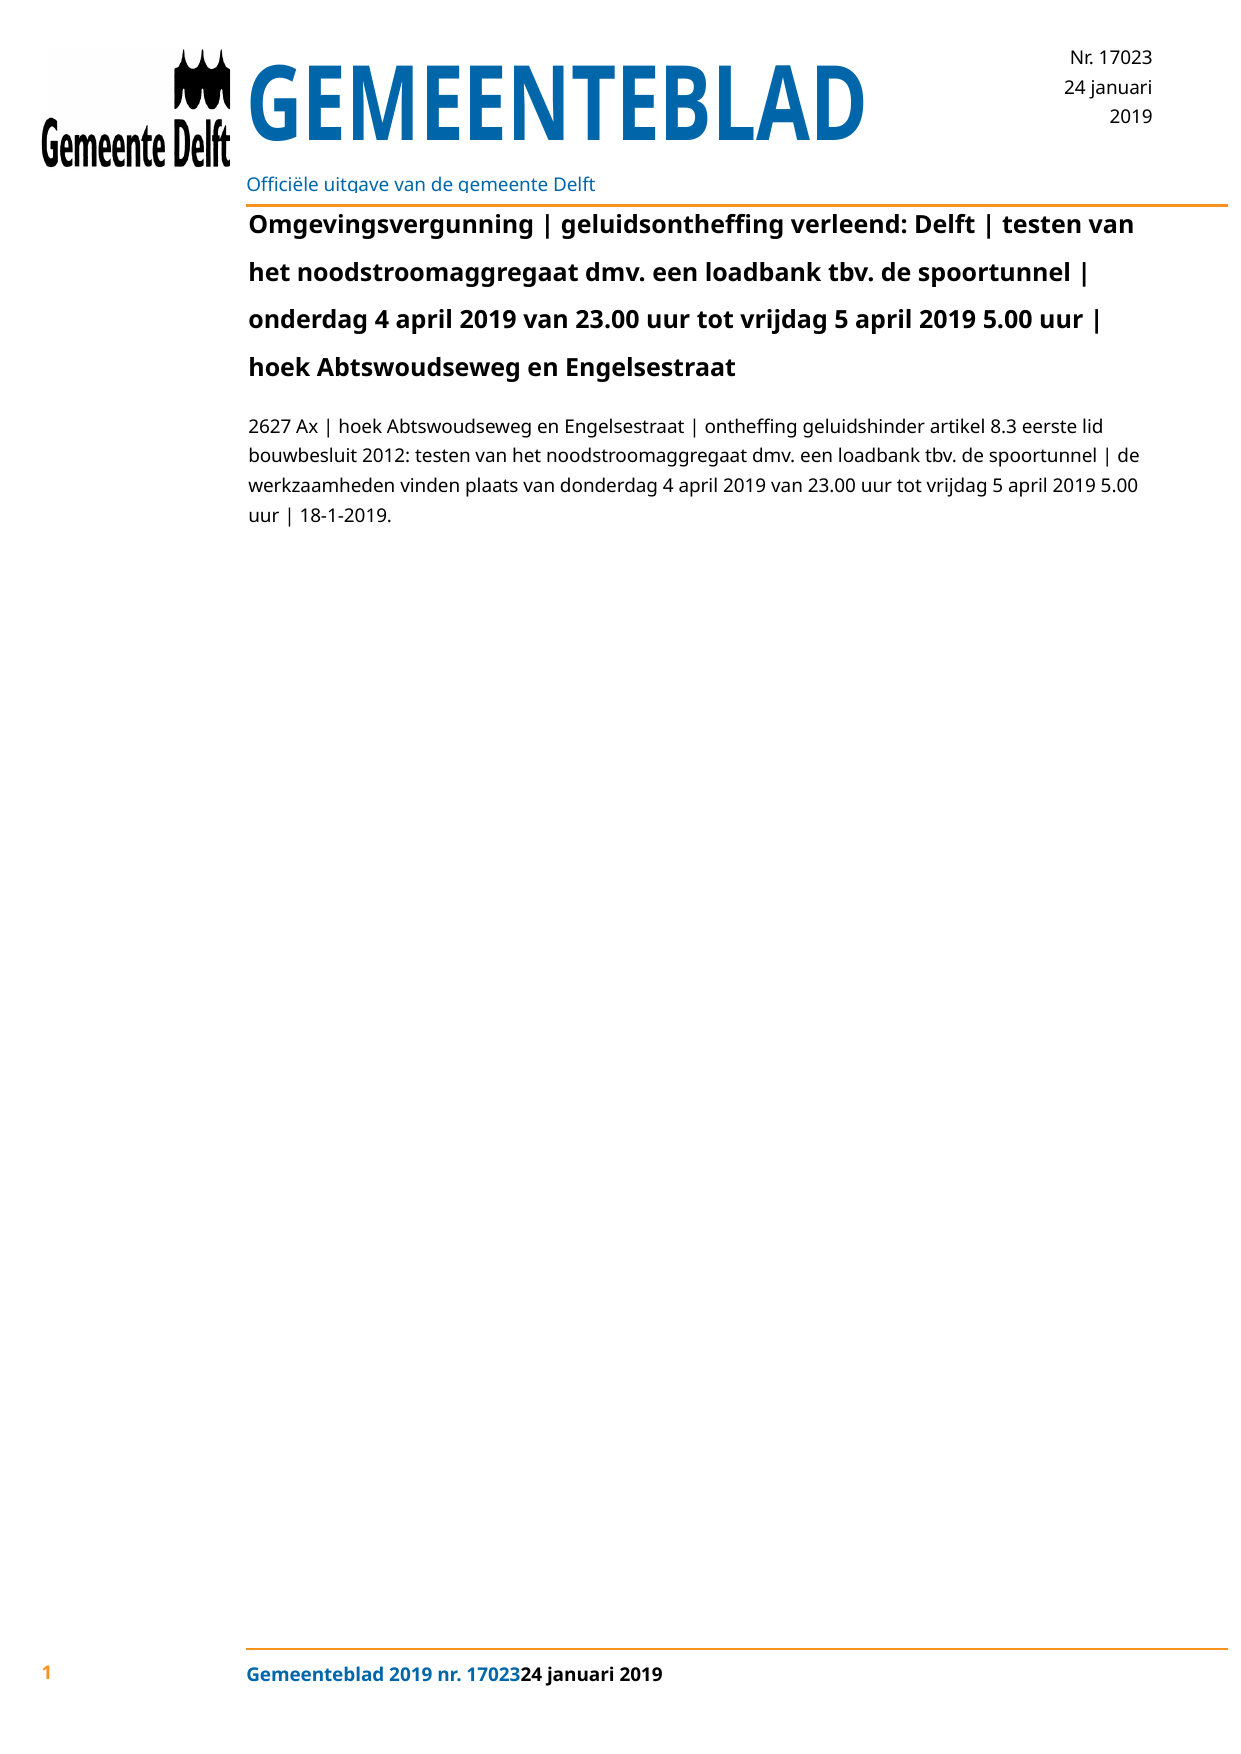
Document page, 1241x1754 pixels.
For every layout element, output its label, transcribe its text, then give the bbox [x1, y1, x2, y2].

text 2627 Ax | hoek Abtswoudseweg en Engelsestraat | ontheffing geluidshinder artikel 8.3 eerste lid bouwbesluit 2012: testen van het noodstroomaggregaat dmv. een loadbank tbv. de spoortunnel | de werkzaamheden vinden plaats van donderdag 4 april 2019 van 23.00 uur tot vrijdag 5 april 2019 5.00 uur | 18-1-2019. [248, 413, 1152, 528]
picture [41, 47, 231, 172]
text Omgevingsvergunning | geluidsontheffing verleend: Delft | testen van het noodstroomaggregaat dmv. een loadbank tbv. de spoortunnel | onderdag 4 april 2019 van 23.00 uur tot vrijdag 5 april 2019 5.00 uur | hoek Abtswoudseweg en Engelsestraat [248, 207, 1152, 384]
